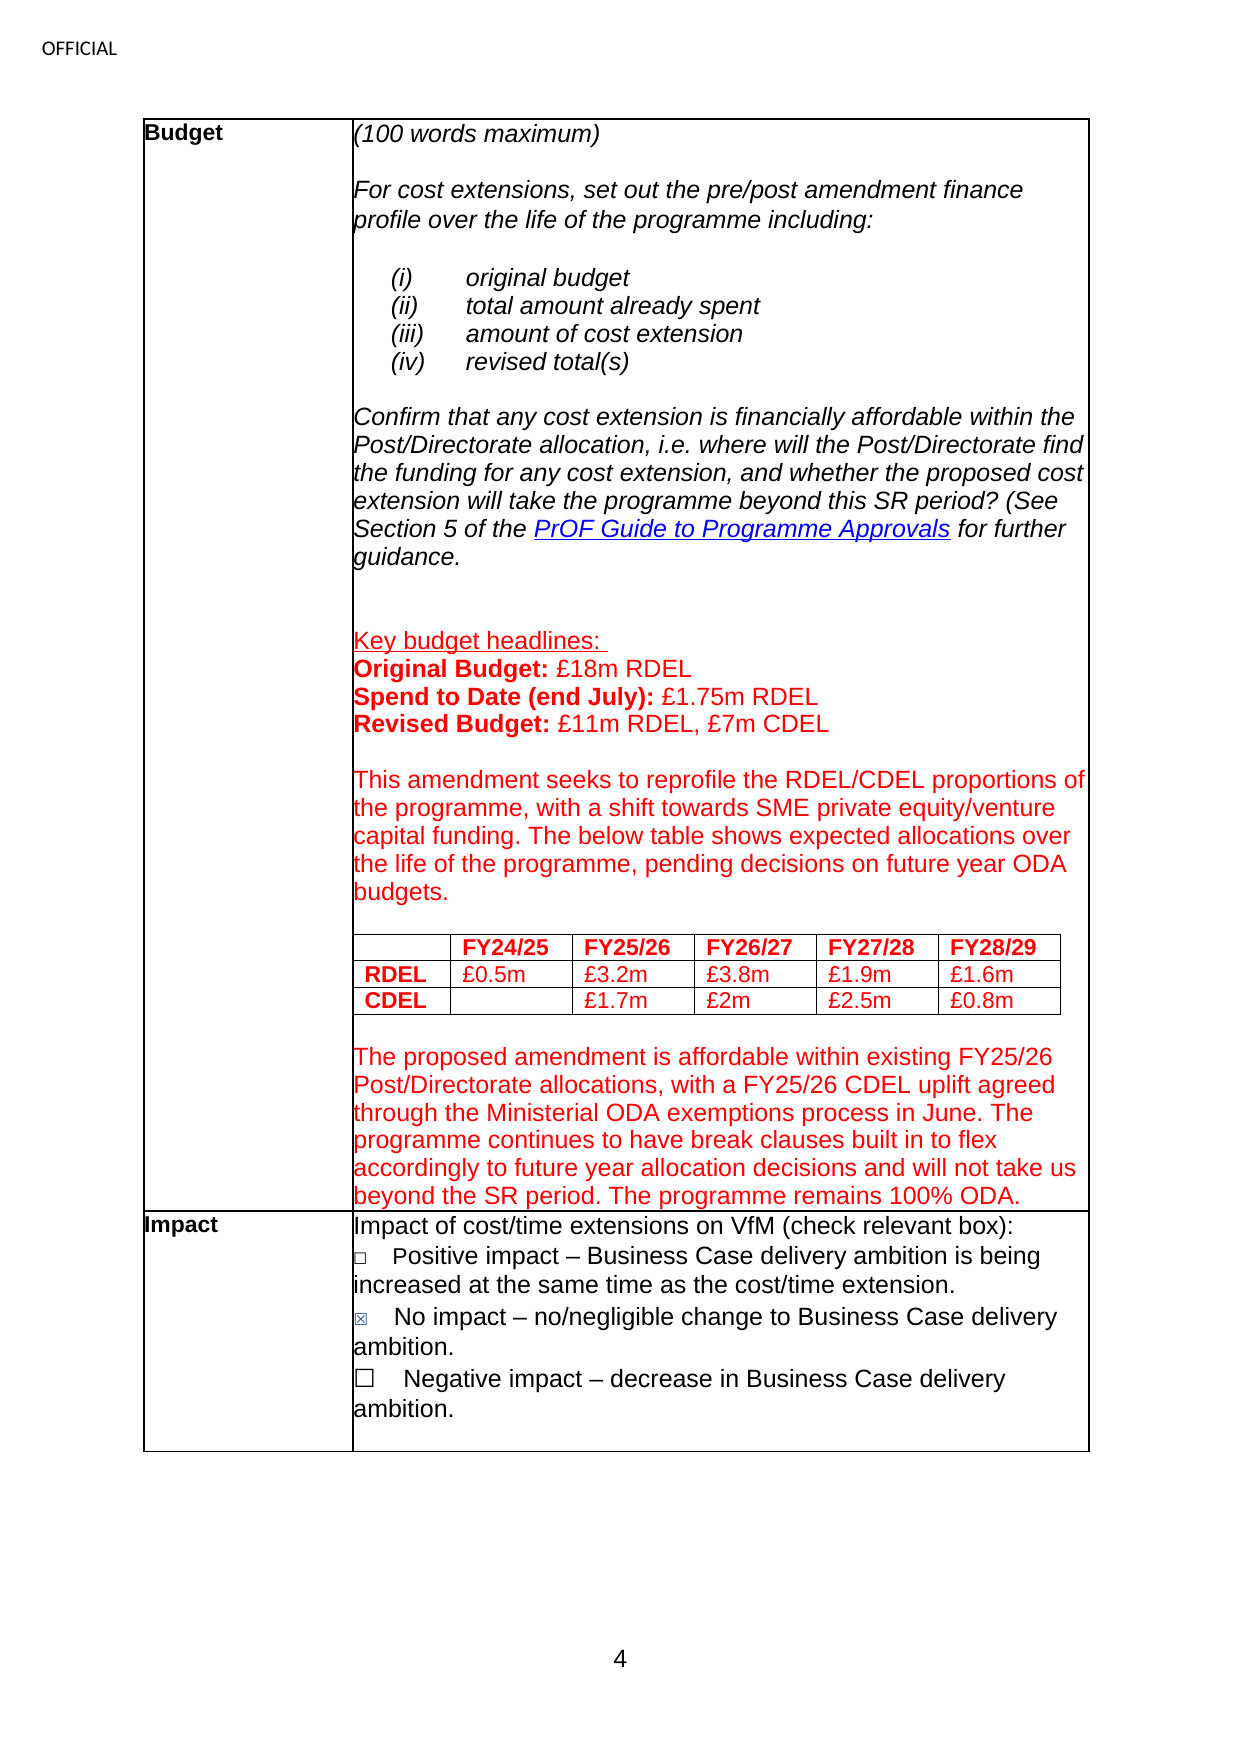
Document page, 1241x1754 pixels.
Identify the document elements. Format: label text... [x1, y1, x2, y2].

table_cell £2.5m [817, 988, 938, 1014]
table_cell £1.9m [817, 961, 938, 987]
table_header FY27/28 [817, 935, 938, 960]
table_cell £2m [695, 988, 816, 1014]
table_cell £3.8m [695, 961, 816, 987]
table_header [354, 935, 450, 960]
table_header FY25/26 [573, 935, 694, 960]
table_header FY24/25 [451, 935, 572, 960]
table_cell (100 words maximum) For cost extensions, set out the pre/post amendment finance profile over the life of the programme including: original budget total amount already spent amount of cost extension revised total(s) Confirm that any cost extension is financially affordable within the Post/Directorate allocation, i.e. where will the Post/Directorate find the funding for any cost extension, and whether the proposed cost extension will take the programme beyond this SR period? (See Section 5 of the PrOF Guide to Programme Approvals for further guidance. Key budget headlines: Original Budget: £18m RDEL Spend to Date (end July): £1.75m RDEL Revised Budget: £11m RDEL, £7m CDEL This amendment seeks to reprofile the RDEL/CDEL proportions of the programme, with a shift towards SME private equity/venture capital funding. The below table shows expected allocations over the life of the programme, pending decisions on future year ODA budgets. The proposed amendment is affordable within existing FY25/26 Post/Directorate allocations, with a FY25/26 CDEL uplift agreed through the Ministerial ODA exemptions process in June. The programme continues to have break clauses built in to flex accordingly to future year allocation decisions and will not take us beyond the SR period. The programme remains 100% ODA. [354, 120, 1088, 1210]
table_cell [451, 988, 572, 1014]
table_cell Budget [145, 120, 352, 1210]
table_cell £1.7m [573, 988, 694, 1014]
table_cell Impact of cost/time extensions on VfM (check relevant box): ☐ Positive impact – Business Case delivery ambition is being increased at the same time as the cost/time extension. ☒ No impact – no/negligible change to Business Case delivery ambition. ☐ Negative impact – decrease in Business Case delivery ambition. [354, 1212, 1088, 1451]
table_cell CDEL [354, 988, 450, 1014]
table_cell RDEL [354, 961, 450, 987]
table_cell £1.6m [939, 961, 1060, 987]
table_header FY28/29 [939, 935, 1060, 960]
table_cell £3.2m [573, 961, 694, 987]
table_header FY26/27 [695, 935, 816, 960]
table_cell Impact [145, 1212, 352, 1451]
table_cell £0.8m [939, 988, 1060, 1014]
table_cell £0.5m [451, 961, 572, 987]
